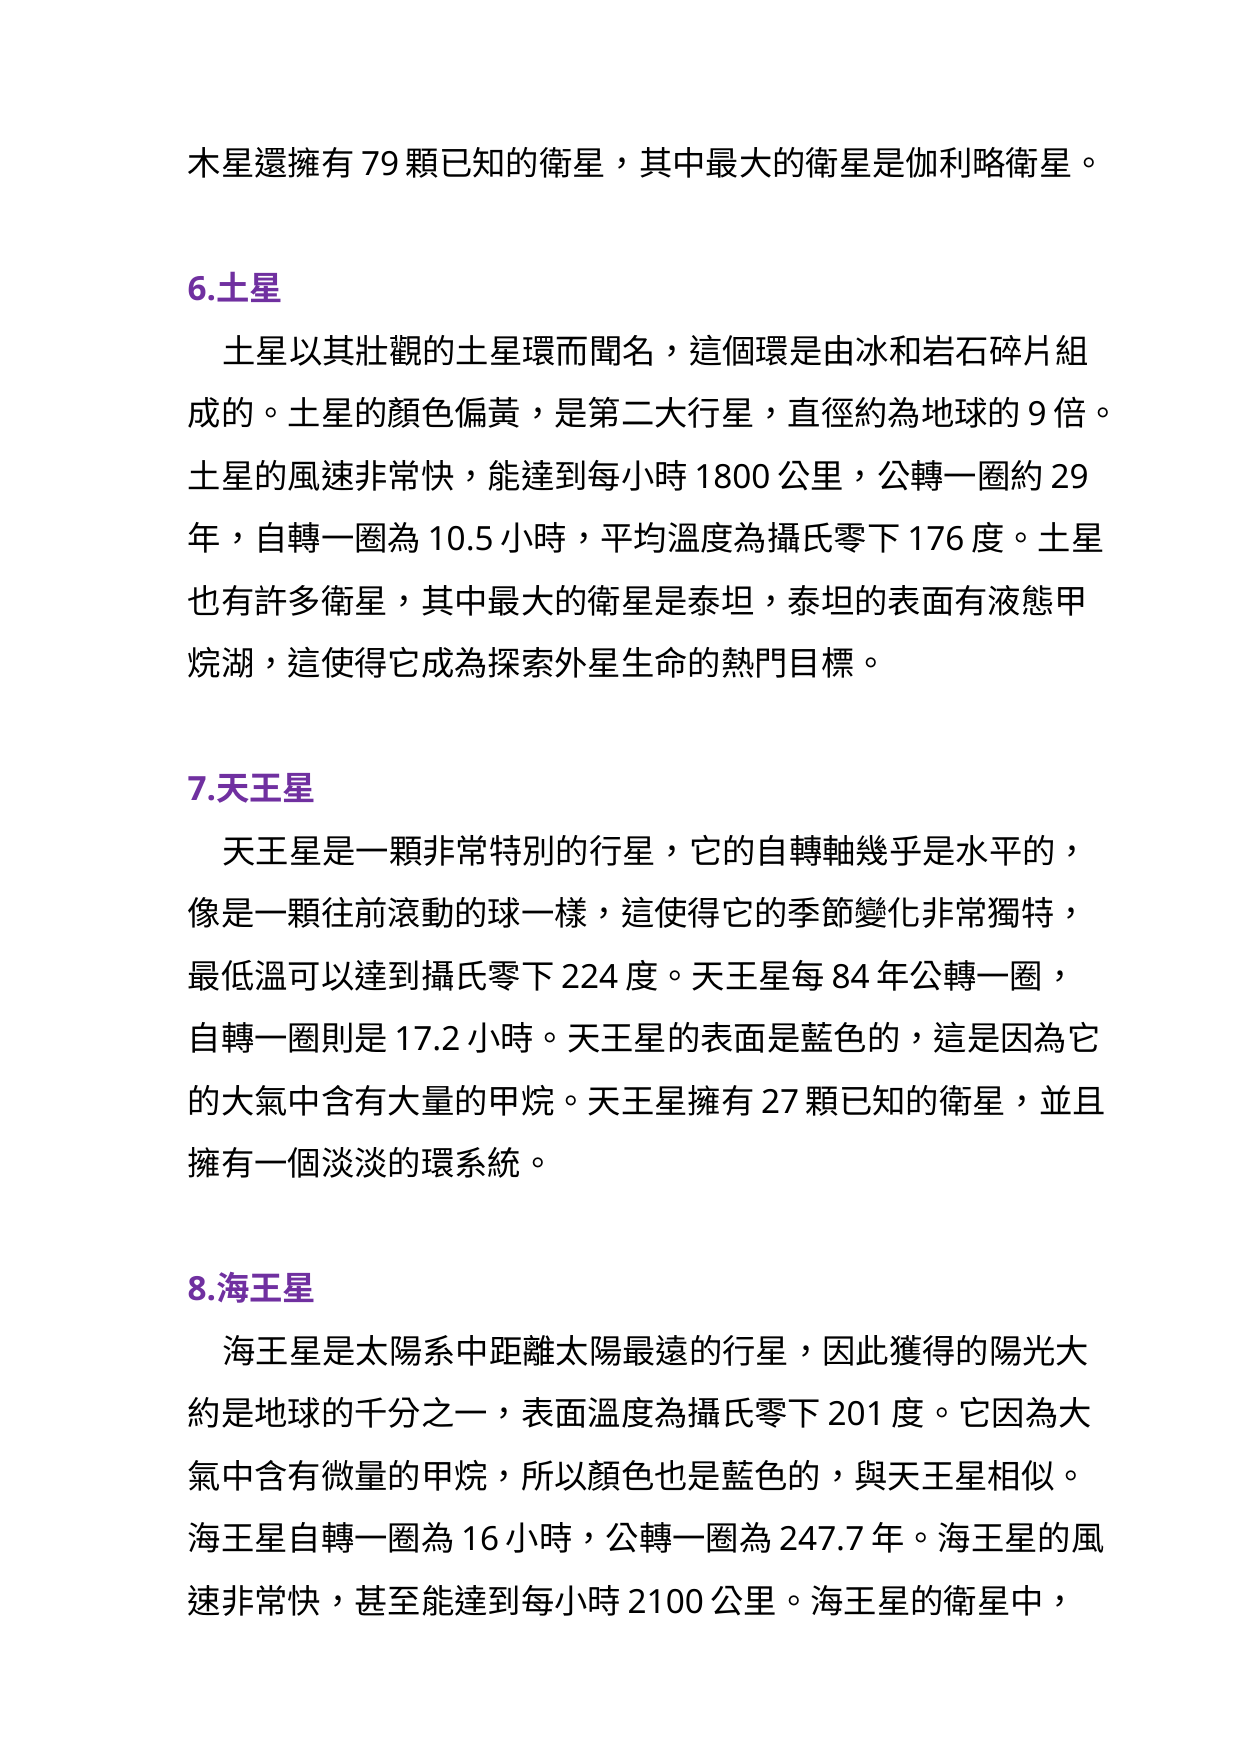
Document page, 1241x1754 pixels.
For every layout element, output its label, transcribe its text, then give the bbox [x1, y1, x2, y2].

text 6.土星 [187, 244, 1107, 307]
text 土星以其壯觀的土星環而聞名，這個環是由冰和岩石碎片組成的。土星的顏色偏黃，是第二大行星，直徑約為地球的9倍。土星的風速非常快，能達到每小時1800公里，公轉一圈約29年，自轉一圈為10.5小時，平均溫度為攝氏零下176度。土星也有許多衛星，其中最大的衛星是泰坦，泰坦的表面有液態甲烷湖，這使得它成為探索外星生命的熱門目標。 [187, 307, 1107, 682]
text 天王星是一顆非常特別的行星，它的自轉軸幾乎是水平的，像是一顆往前滾動的球一樣，這使得它的季節變化非常獨特，最低溫可以達到攝氏零下224度。天王星每84年公轉一圈，自轉一圈則是17.2小時。天王星的表面是藍色的，這是因為它的大氣中含有大量的甲烷。天王星擁有27顆已知的衛星，並且擁有一個淡淡的環系統。 [187, 807, 1107, 1182]
text 木星還擁有79顆已知的衛星，其中最大的衛星是伽利略衛星。 [187, 119, 1107, 182]
text 海王星是太陽系中距離太陽最遠的行星，因此獲得的陽光大約是地球的千分之一，表面溫度為攝氏零下201度。它因為大氣中含有微量的甲烷，所以顏色也是藍色的，與天王星相似。海王星自轉一圈為16小時，公轉一圈為247.7年。海王星的風速非常快，甚至能達到每小時2100公里。海王星的衛星中， [187, 1307, 1107, 1619]
text 7.天王星 [187, 744, 1107, 807]
text 8.海王星 [187, 1244, 1107, 1307]
